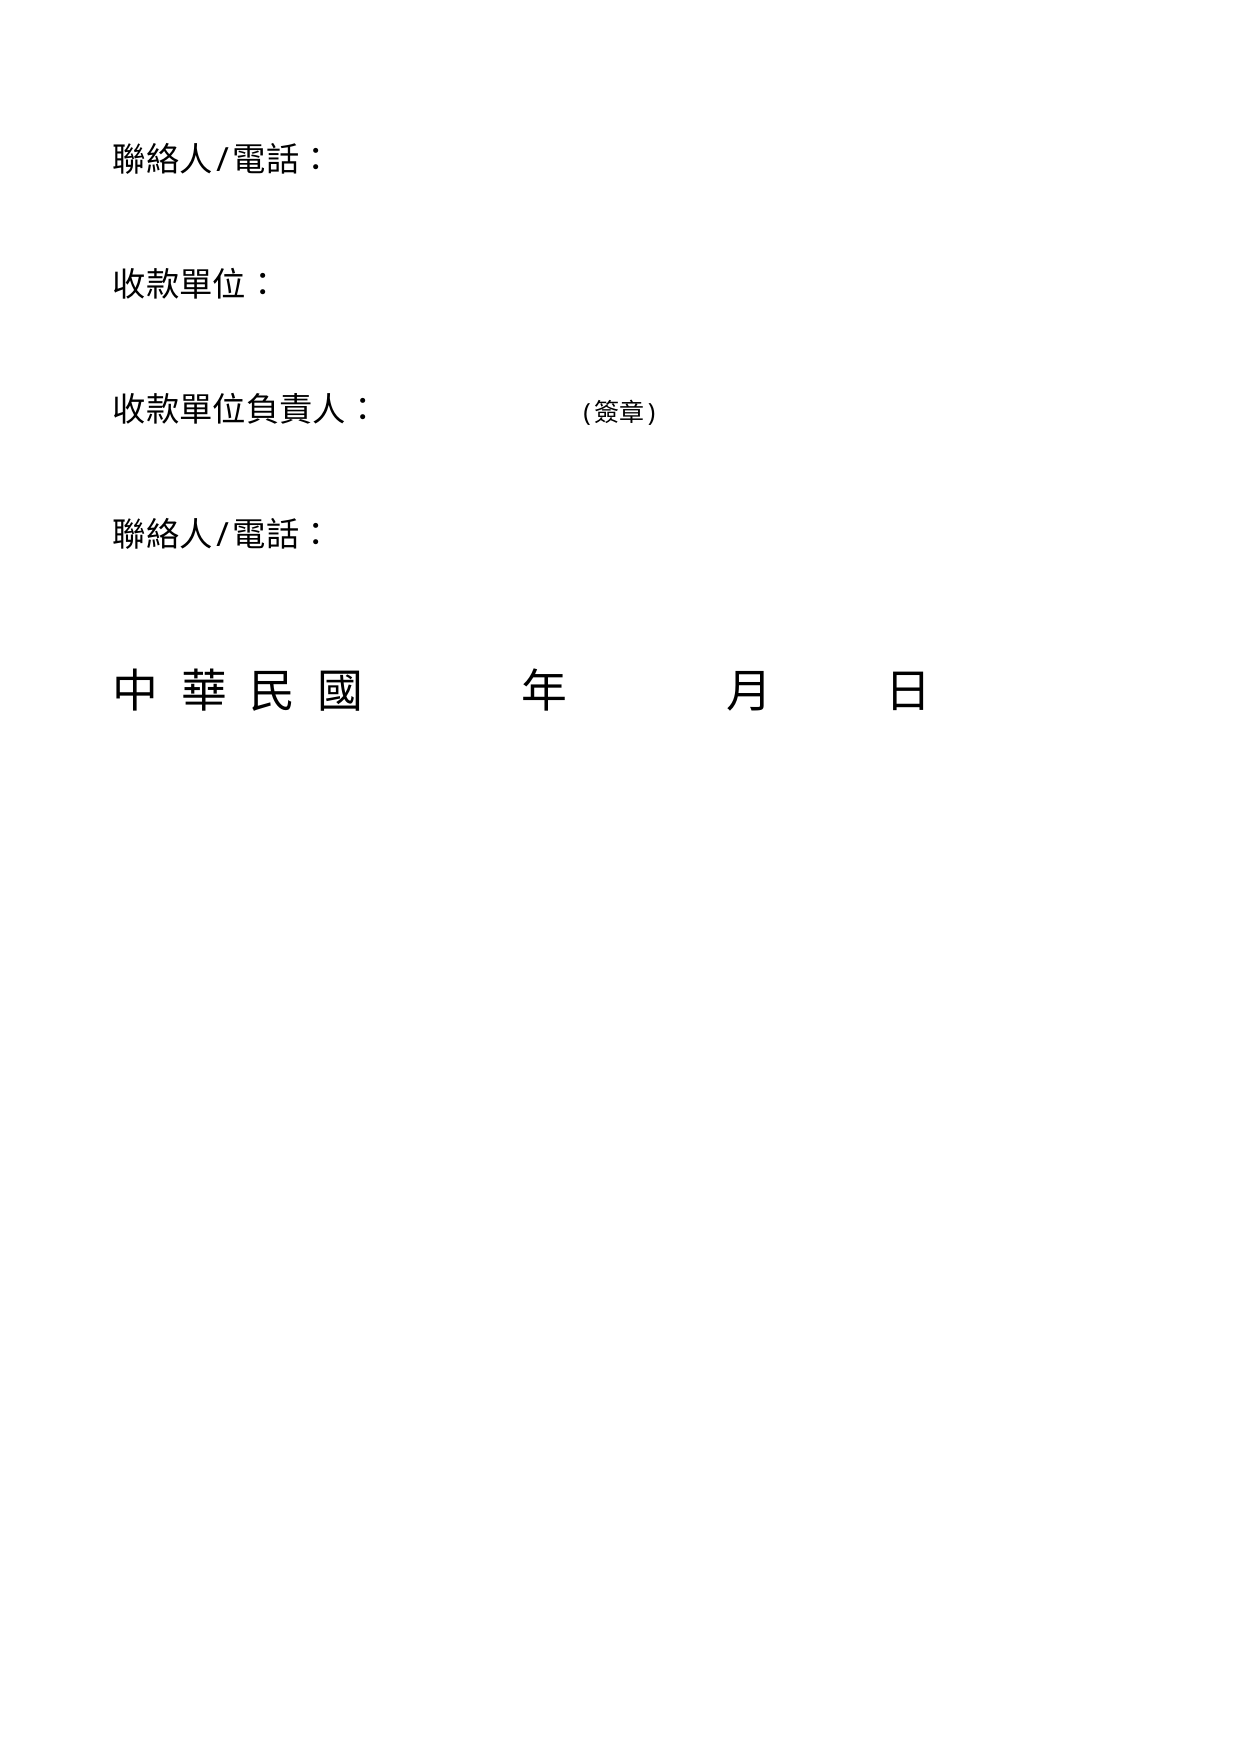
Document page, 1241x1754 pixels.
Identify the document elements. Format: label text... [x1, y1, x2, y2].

text 聯絡人/電話： [112, 490, 1144, 552]
text 中 華 民 國 年 月 日 [112, 615, 1144, 740]
text 聯絡人/電話： [112, 115, 1144, 177]
text 收款單位負責人： (簽章) [112, 365, 1144, 427]
text 收款單位： [112, 240, 1144, 302]
